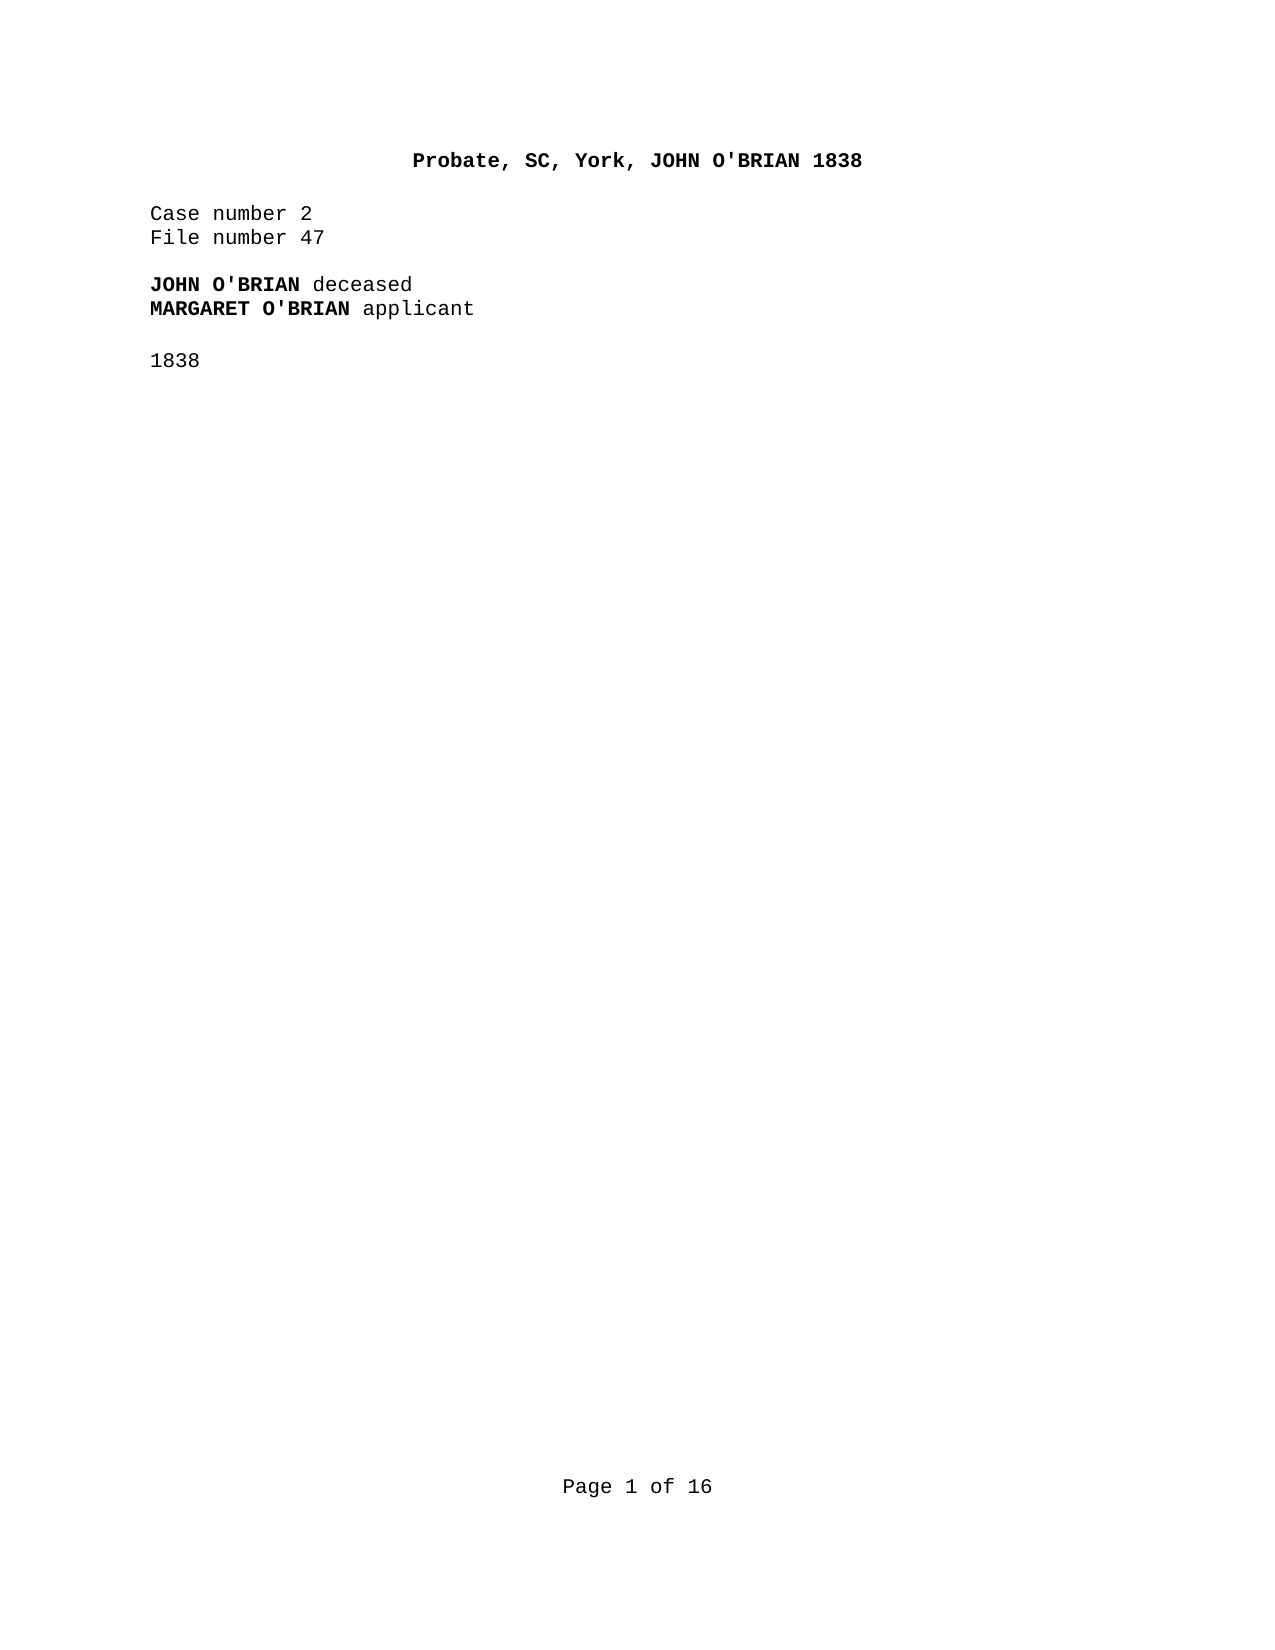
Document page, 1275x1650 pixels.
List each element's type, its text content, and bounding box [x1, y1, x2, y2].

text 1838 [150, 350, 1125, 373]
text Case number 2 [150, 203, 1125, 227]
text John O'Brian deceased Margaret O'Brian applicant [150, 274, 1125, 350]
text File number 47 [150, 227, 1125, 250]
